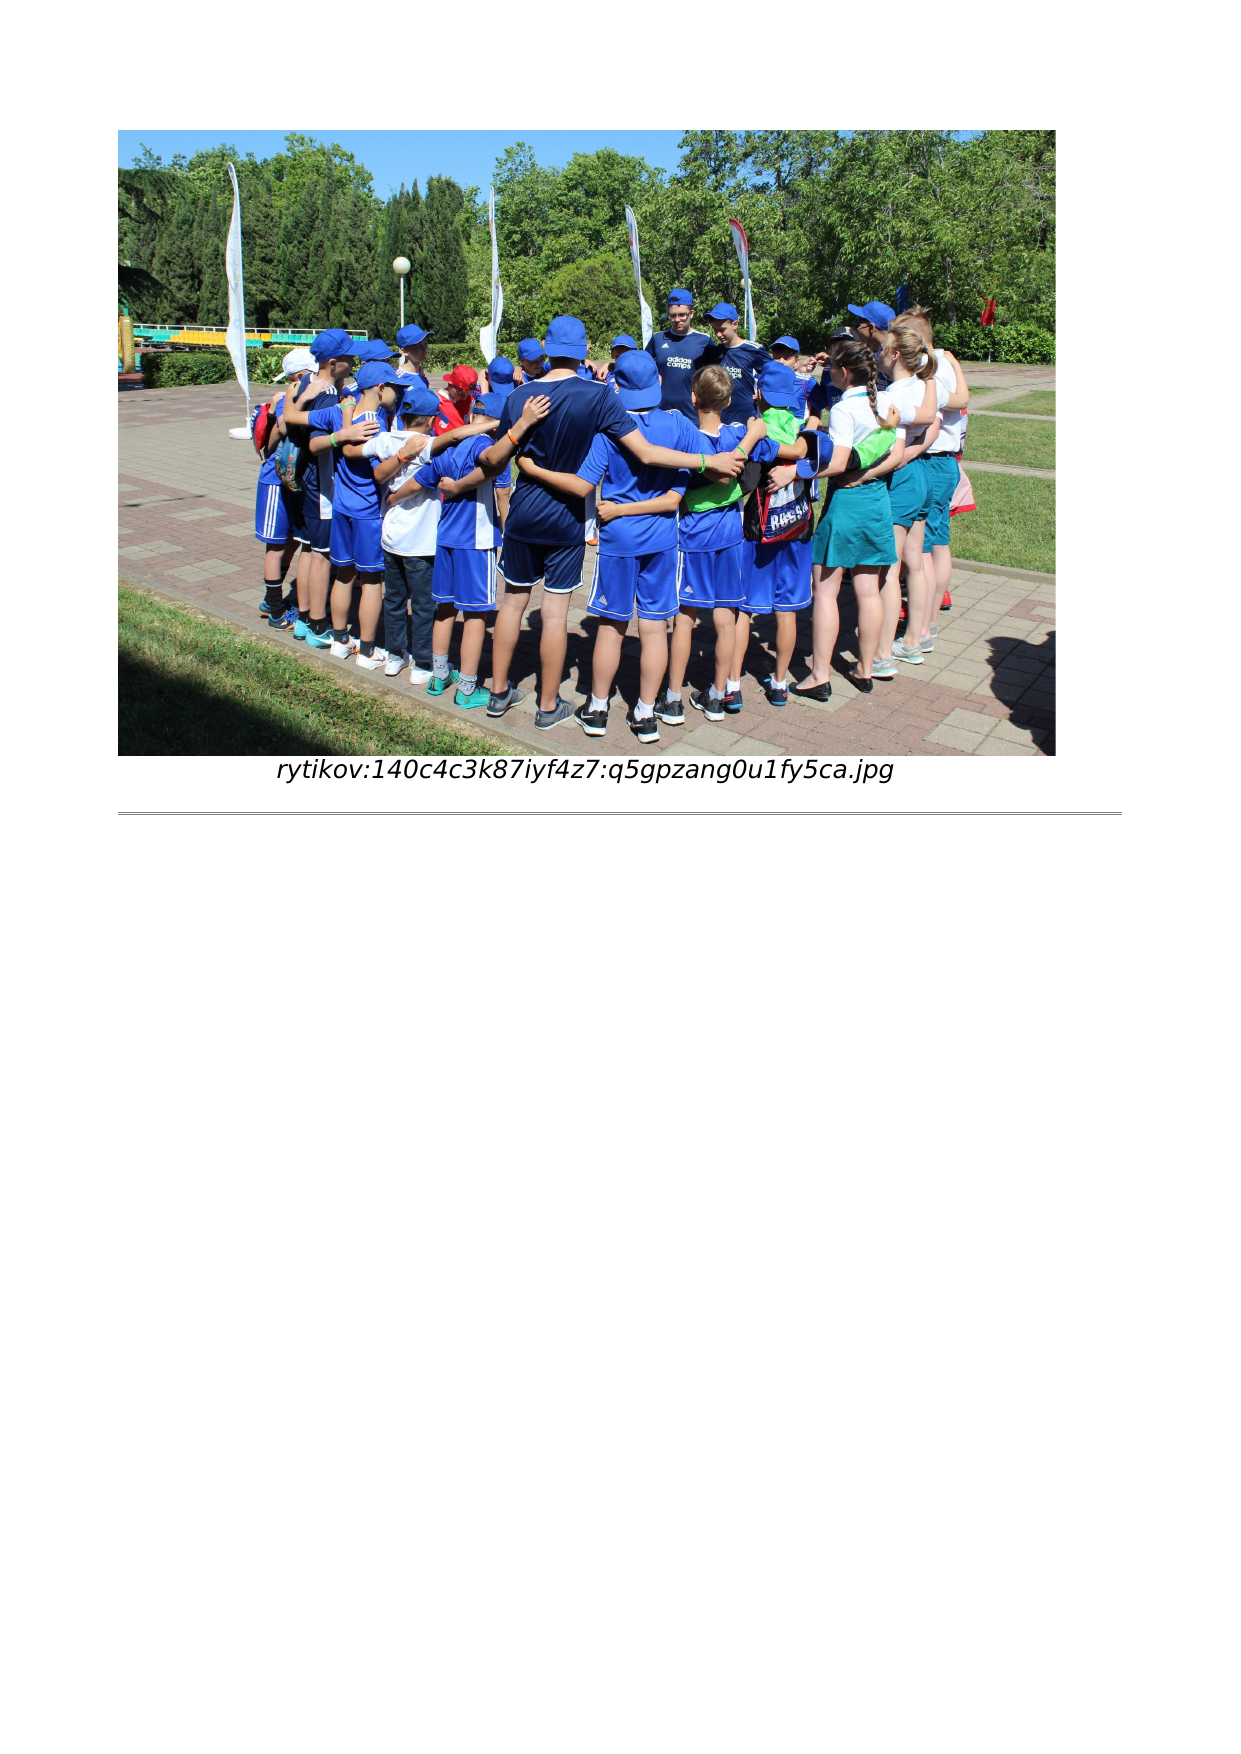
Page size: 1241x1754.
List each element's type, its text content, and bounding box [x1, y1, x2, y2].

picture [118, 130, 1056, 756]
text rytikov:140c4c3k87iyf4z7:q5gpzang0u1fy5ca.jpg [118, 756, 1056, 785]
